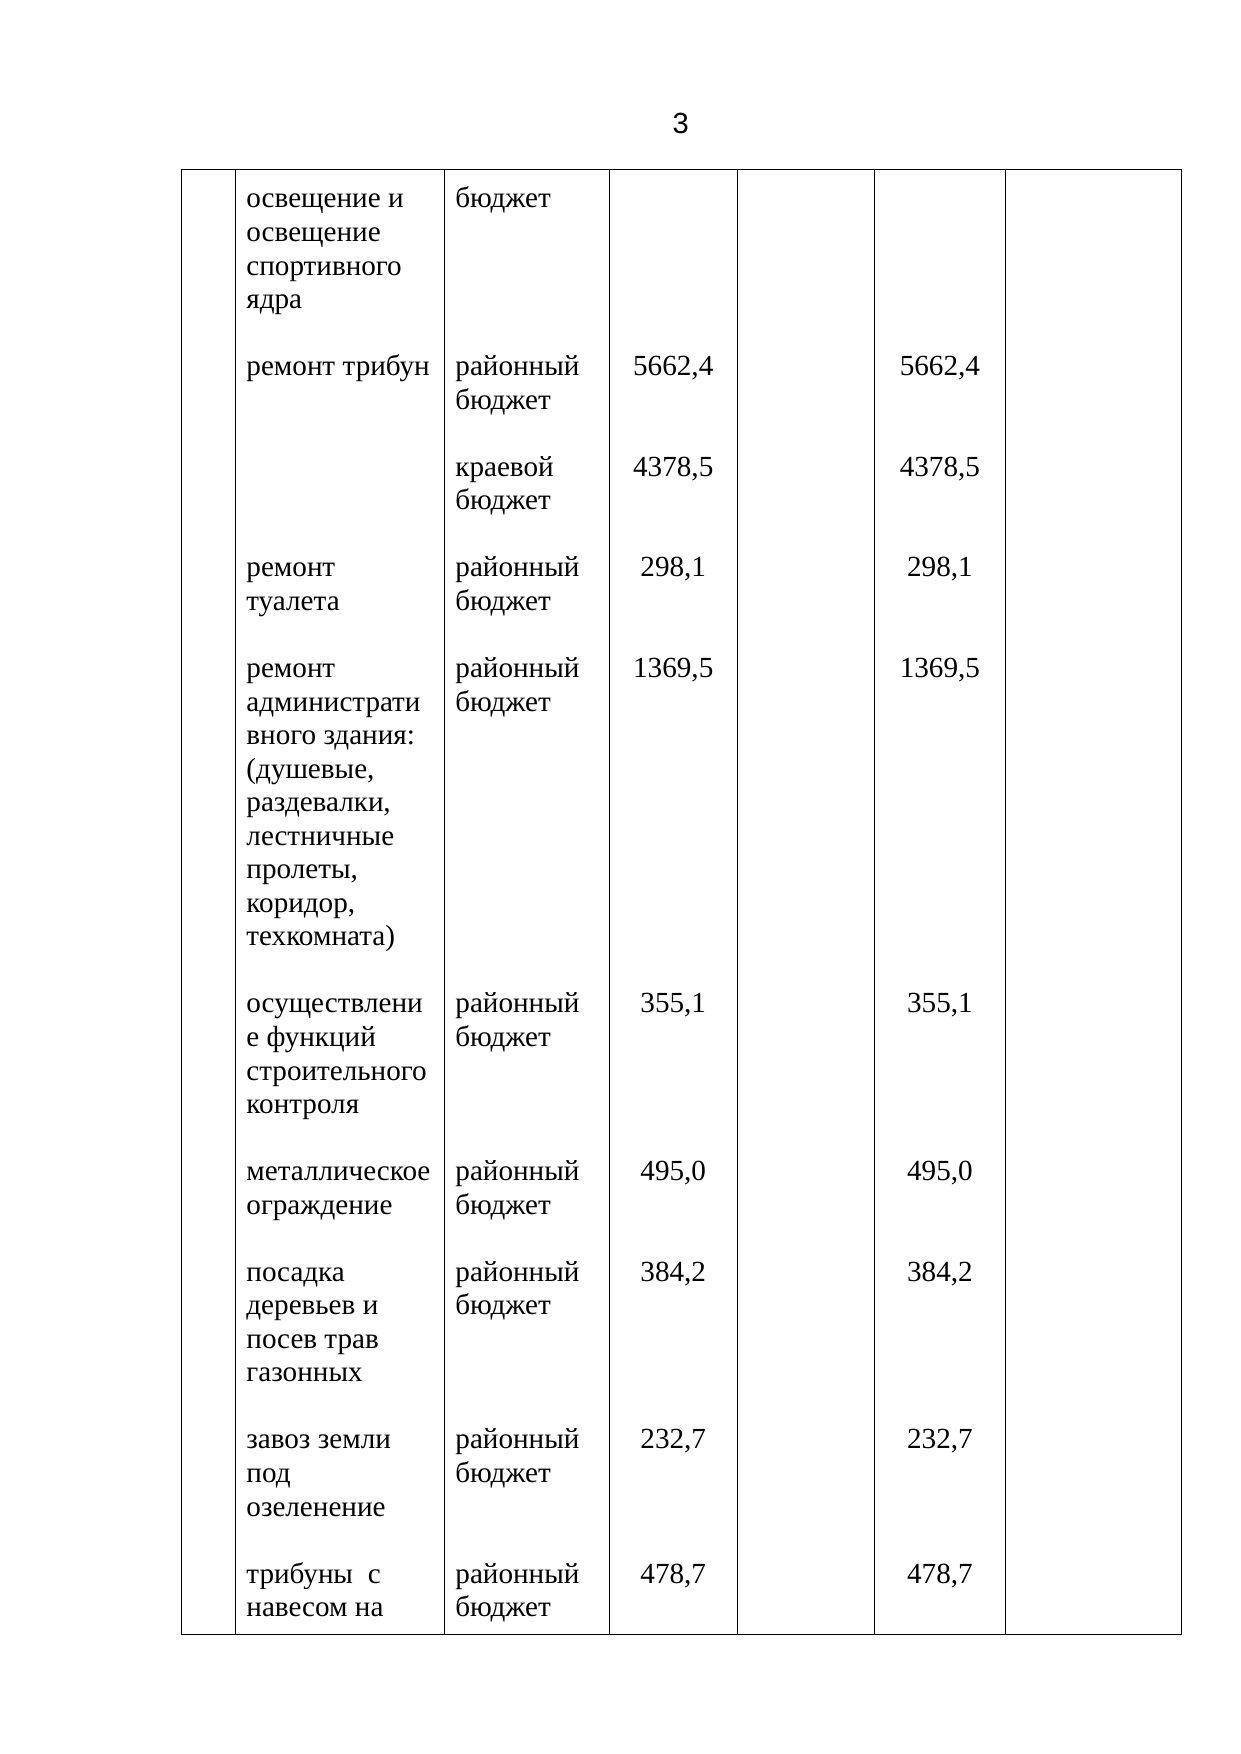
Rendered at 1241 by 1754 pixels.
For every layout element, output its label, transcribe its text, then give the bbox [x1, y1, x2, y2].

table_cell 5662,4 4378,5 298,1 1369,5 355,1 495,0 384,2 232,7 478,7 [610, 170, 737, 1634]
table_cell 5662,4 4378,5 298,1 1369,5 355,1 495,0 384,2 232,7 478,7 [875, 170, 1005, 1634]
table_cell [182, 170, 235, 1634]
table_cell бюджет районный бюджет краевой бюджет районный бюджет районный бюджет районный бюджет районный бюджет районный бюджет районный бюджет районный бюджет [445, 170, 609, 1634]
table_cell освещение и освещение спортивного ядра ремонт трибун ремонт туалета ремонт административного здания: (душевые, раздевалки, лестничные пролеты, коридор, техкомната) осуществление функций строительного контроля металлическое ограждение посадка деревьев и посев трав газонных завоз земли под озеленение трибуны с навесом на [236, 170, 444, 1634]
table_cell [738, 170, 874, 1634]
table_cell [1006, 170, 1181, 1634]
